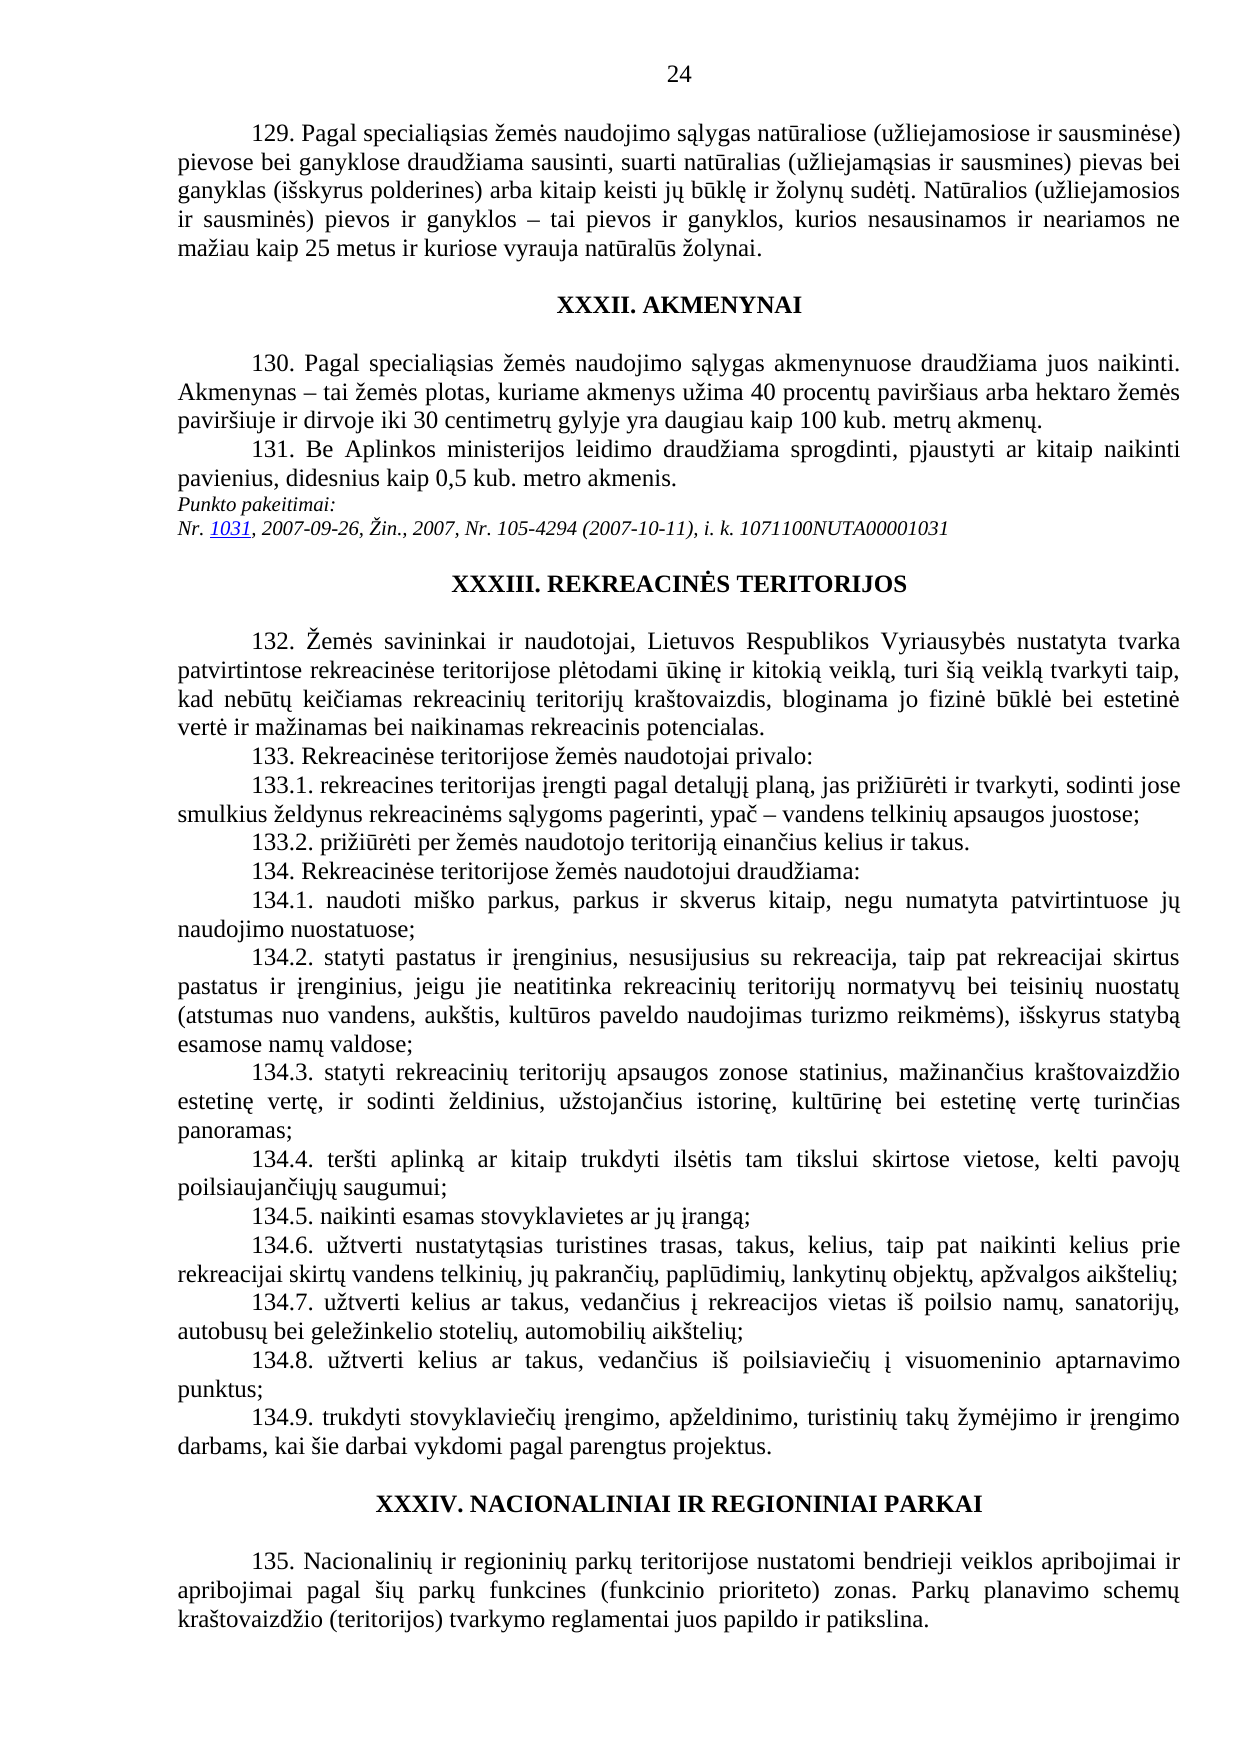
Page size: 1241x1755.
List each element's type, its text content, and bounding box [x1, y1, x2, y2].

text 134.3. statyti rekreacinių teritorijų apsaugos zonose statinius, mažinančius kraštovaizdžio estetinę vertę, ir sodinti želdinius, užstojančius istorinę, kultūrinę bei estetinę vertę turinčias panoramas; [177, 1057, 1181, 1144]
text 131. Be Aplinkos ministerijos leidimo draudžiama sprogdinti, pjaustyti ar kitaip naikinti pavienius, didesnius kaip 0,5 kub. metro akmenis. [177, 434, 1181, 492]
text 132. Žemės savininkai ir naudotojai, Lietuvos Respublikos Vyriausybės nustatyta tvarka patvirtintose rekreacinėse teritorijose plėtodami ūkinę ir kitokią veiklą, turi šią veiklą tvarkyti taip, kad nebūtų keičiamas rekreacinių teritorijų kraštovaizdis, bloginama jo fizinė būklė bei estetinė vertė ir mažinamas bei naikinamas rekreacinis potencialas. [177, 626, 1181, 741]
text 134.6. užtverti nustatytąsias turistines trasas, takus, kelius, taip pat naikinti kelius prie rekreacijai skirtų vandens telkinių, jų pakrančių, paplūdimių, lankytinų objektų, apžvalgos aikštelių; [177, 1230, 1181, 1287]
text 134.8. užtverti kelius ar takus, vedančius iš poilsiaviečių į visuomeninio aptarnavimo punktus; [177, 1345, 1181, 1402]
text Punkto pakeitimai: [177, 492, 1181, 516]
text 134.5. naikinti esamas stovyklavietes ar jų įrangą; [177, 1201, 1181, 1230]
text 133.2. prižiūrėti per žemės naudotojo teritoriją einančius kelius ir takus. [177, 827, 1181, 856]
text 129. Pagal specialiąsias žemės naudojimo sąlygas natūraliose (užliejamosiose ir sausminėse) pievose bei ganyklose draudžiama sausinti, suarti natūralias (užliejamąsias ir sausmines) pievas bei ganyklas (išskyrus polderines) arba kitaip keisti jų būklę ir žolynų sudėtį. Natūralios (užliejamosios ir sausminės) pievos ir ganyklos – tai pievos ir ganyklos, kurios nesausinamos ir neariamos ne mažiau kaip 25 metus ir kuriose vyrauja natūralūs žolynai. [177, 118, 1181, 262]
text XXXIII. REKREACINĖS TERITORIJOS [177, 569, 1181, 597]
text 134.7. užtverti kelius ar takus, vedančius į rekreacijos vietas iš poilsio namų, sanatorijų, autobusų bei geležinkelio stotelių, automobilių aikštelių; [177, 1287, 1181, 1345]
text Nr. 1031, 2007-09-26, Žin., 2007, Nr. 105-4294 (2007-10-11), i. k. 1071100NUTA00001031 [177, 516, 1181, 540]
text 134.4. teršti aplinką ar kitaip trukdyti ilsėtis tam tikslui skirtose vietose, kelti pavojų poilsiaujančiųjų saugumui; [177, 1144, 1181, 1201]
text XXXII. AKMENYNAI [177, 291, 1181, 319]
text 135. Nacionalinių ir regioninių parkų teritorijose nustatomi bendrieji veiklos apribojimai ir apribojimai pagal šių parkų funkcines (funkcinio prioriteto) zonas. Parkų planavimo schemų kraštovaizdžio (teritorijos) tvarkymo reglamentai juos papildo ir patikslina. [177, 1546, 1181, 1632]
text 134. Rekreacinėse teritorijose žemės naudotojui draudžiama: [177, 856, 1181, 885]
text 134.9. trukdyti stovyklaviečių įrengimo, apželdinimo, turistinių takų žymėjimo ir įrengimo darbams, kai šie darbai vykdomi pagal parengtus projektus. [177, 1402, 1181, 1460]
text 133.1. rekreacines teritorijas įrengti pagal detalųjį planą, jas prižiūrėti ir tvarkyti, sodinti jose smulkius želdynus rekreacinėms sąlygoms pagerinti, ypač – vandens telkinių apsaugos juostose; [177, 770, 1181, 827]
text XXXIV. Nacionaliniai ir regioniniai parkai [177, 1489, 1181, 1517]
text 134.2. statyti pastatus ir įrenginius, nesusijusius su rekreacija, taip pat rekreacijai skirtus pastatus ir įrenginius, jeigu jie neatitinka rekreacinių teritorijų normatyvų bei teisinių nuostatų (atstumas nuo vandens, aukštis, kultūros paveldo naudojimas turizmo reikmėms), išskyrus statybą esamose namų valdose; [177, 942, 1181, 1057]
text 133. Rekreacinėse teritorijose žemės naudotojai privalo: [177, 741, 1181, 770]
text 134.1. naudoti miško parkus, parkus ir skverus kitaip, negu numatyta patvirtintuose jų naudojimo nuostatuose; [177, 885, 1181, 942]
text 130. Pagal specialiąsias žemės naudojimo sąlygas akmenynuose draudžiama juos naikinti. Akmenynas – tai žemės plotas, kuriame akmenys užima 40 procentų paviršiaus arba hektaro žemės paviršiuje ir dirvoje iki 30 centimetrų gylyje yra daugiau kaip 100 kub. metrų akmenų. [177, 348, 1181, 434]
